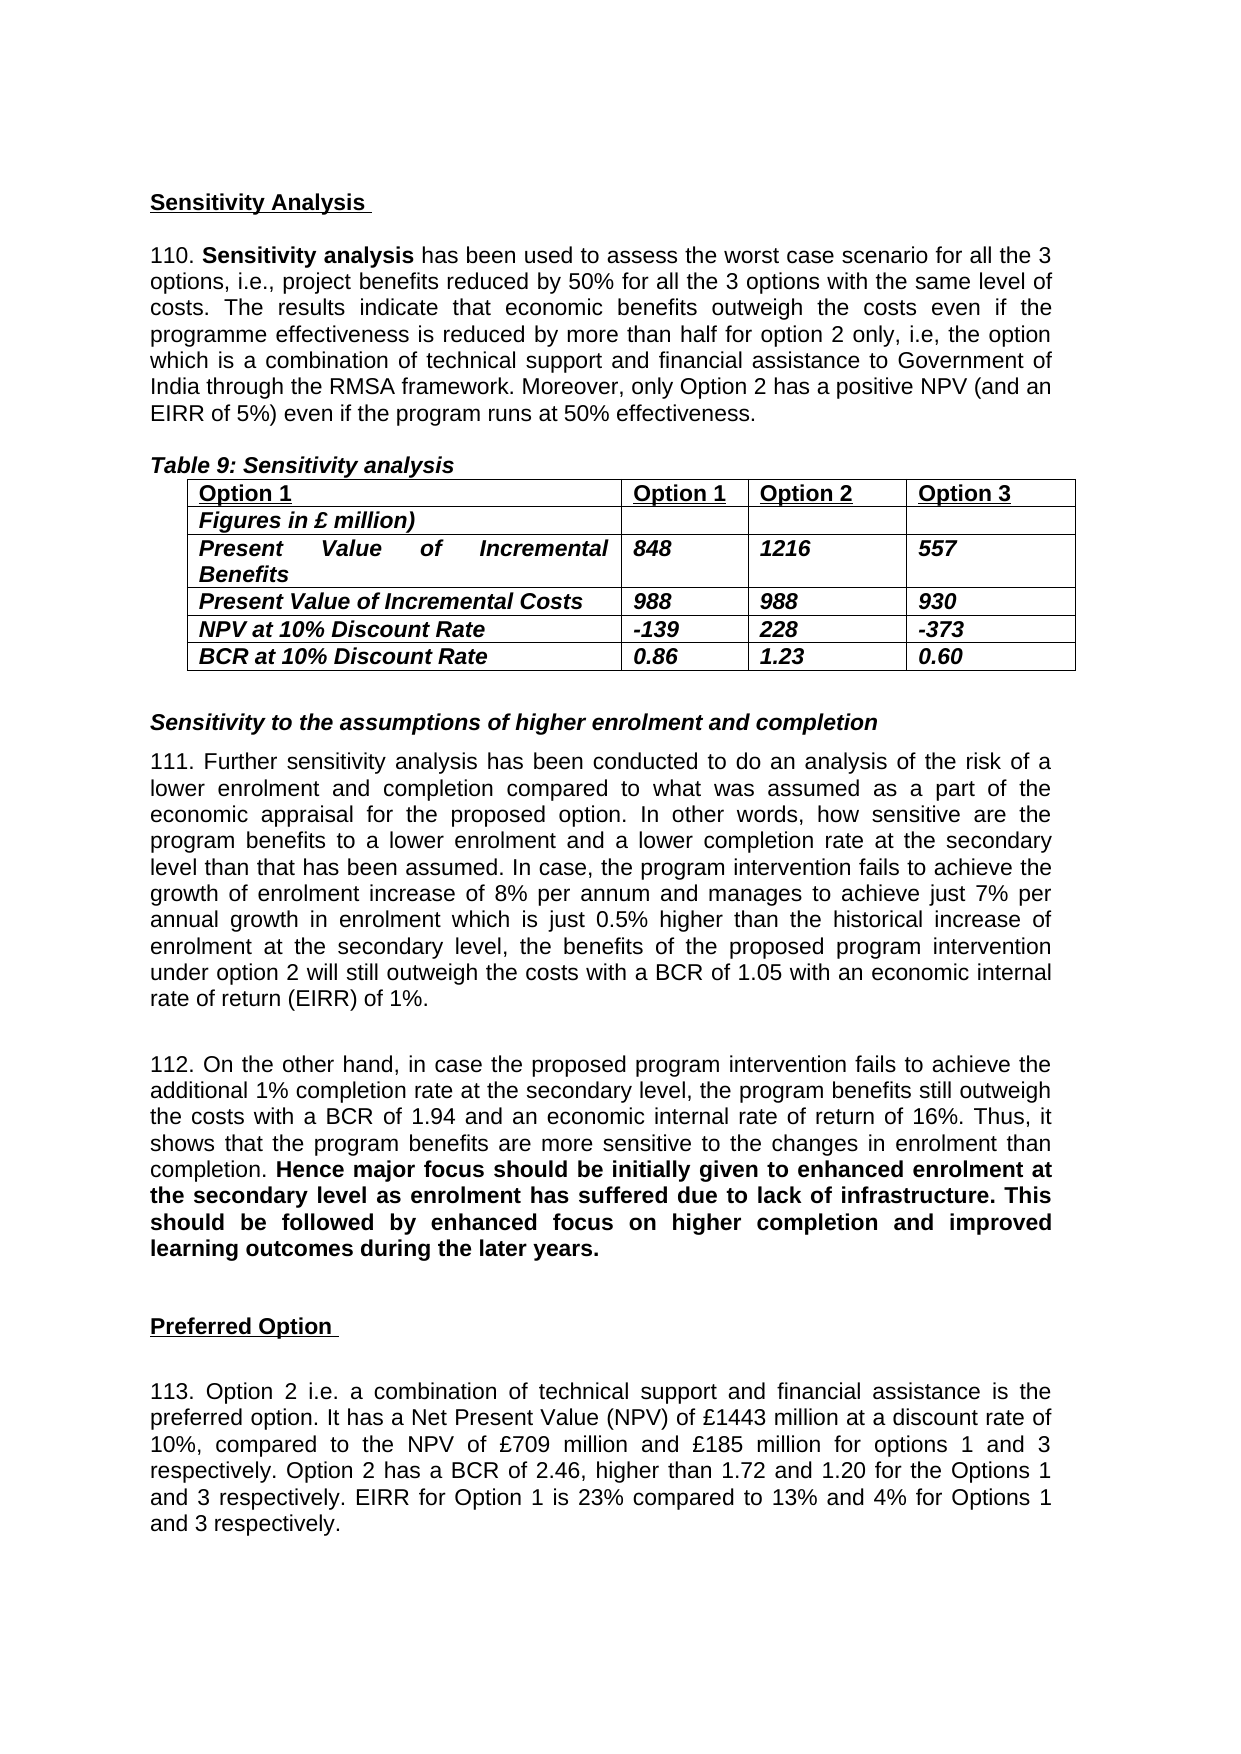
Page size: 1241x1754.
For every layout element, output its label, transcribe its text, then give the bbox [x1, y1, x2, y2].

table_header Option 1 [188, 480, 621, 506]
table_cell -139 [622, 616, 748, 642]
text Preferred Option [150, 1313, 1053, 1339]
table_cell 557 [907, 535, 1075, 587]
text 111. Further sensitivity analysis has been conducted to do an analysis of the risk of a lower enrolment and completion compared to what was assumed as a part of the economic appraisal for the proposed option. In other words, how sensitive are the program benefits to a lower enrolment and a lower completion rate at the secondary level than that has been assumed. In case, the program intervention fails to achieve the growth of enrolment increase of 8% per annum and manages to achieve just 7% per annual growth in enrolment which is just 0.5% higher than the historical increase of enrolment at the secondary level, the benefits of the proposed program intervention under option 2 will still outweigh the costs with a BCR of 1.05 with an economic internal rate of return (EIRR) of 1%. [150, 748, 1053, 1012]
table_cell 228 [749, 616, 906, 642]
text Table 9: Sensitivity analysis [150, 452, 1053, 479]
table_header Option 3 [907, 480, 1075, 506]
table_cell 1.23 [749, 643, 906, 669]
table_cell 0.60 [907, 643, 1075, 669]
text 110. Sensitivity analysis has been used to assess the worst case scenario for all the 3 options, i.e., project benefits reduced by 50% for all the 3 options with the same level of costs. The results indicate that economic benefits outweigh the costs even if the programme effectiveness is reduced by more than half for option 2 only, i.e, the option which is a combination of technical support and financial assistance to Government of India through the RMSA framework. Moreover, only Option 2 has a positive NPV (and an EIRR of 5%) even if the program runs at 50% effectiveness. [150, 242, 1053, 426]
table_cell -373 [907, 616, 1075, 642]
table_cell 1216 [749, 535, 906, 587]
table_cell 930 [907, 588, 1075, 615]
text 113. Option 2 i.e. a combination of technical support and financial assistance is the preferred option. It has a Net Present Value (NPV) of £1443 million at a discount rate of 10%, compared to the NPV of £709 million and £185 million for options 1 and 3 respectively. Option 2 has a BCR of 2.46, higher than 1.72 and 1.20 for the Options 1 and 3 respectively. EIRR for Option 1 is 23% compared to 13% and 4% for Options 1 and 3 respectively. [150, 1378, 1053, 1536]
table_cell 988 [622, 588, 748, 615]
table_cell 848 [622, 535, 748, 587]
table_cell NPV at 10% Discount Rate [188, 616, 621, 642]
table_header Option 1 [622, 480, 748, 506]
table_cell Present Value of Incremental Costs [188, 588, 621, 615]
text Sensitivity to the assumptions of higher enrolment and completion [150, 709, 1053, 736]
table_cell 0.86 [622, 643, 748, 669]
table_cell [622, 507, 748, 533]
table_cell Present Value of Incremental Benefits [188, 535, 621, 587]
text Sensitivity Analysis [150, 189, 1053, 215]
table_cell [749, 507, 906, 533]
table_cell [907, 507, 1075, 533]
table_cell Figures in £ million) [188, 507, 621, 533]
text 112. On the other hand, in case the proposed program intervention fails to achieve the additional 1% completion rate at the secondary level, the program benefits still outweigh the costs with a BCR of 1.94 and an economic internal rate of return of 16%. Thus, it shows that the program benefits are more sensitive to the changes in enrolment than completion. Hence major focus should be initially given to enhanced enrolment at the secondary level as enrolment has suffered due to lack of infrastructure. This should be followed by enhanced focus on higher completion and improved learning outcomes during the later years. [150, 1051, 1053, 1261]
table_header Option 2 [749, 480, 906, 506]
table_cell 988 [749, 588, 906, 615]
table_cell BCR at 10% Discount Rate [188, 643, 621, 669]
